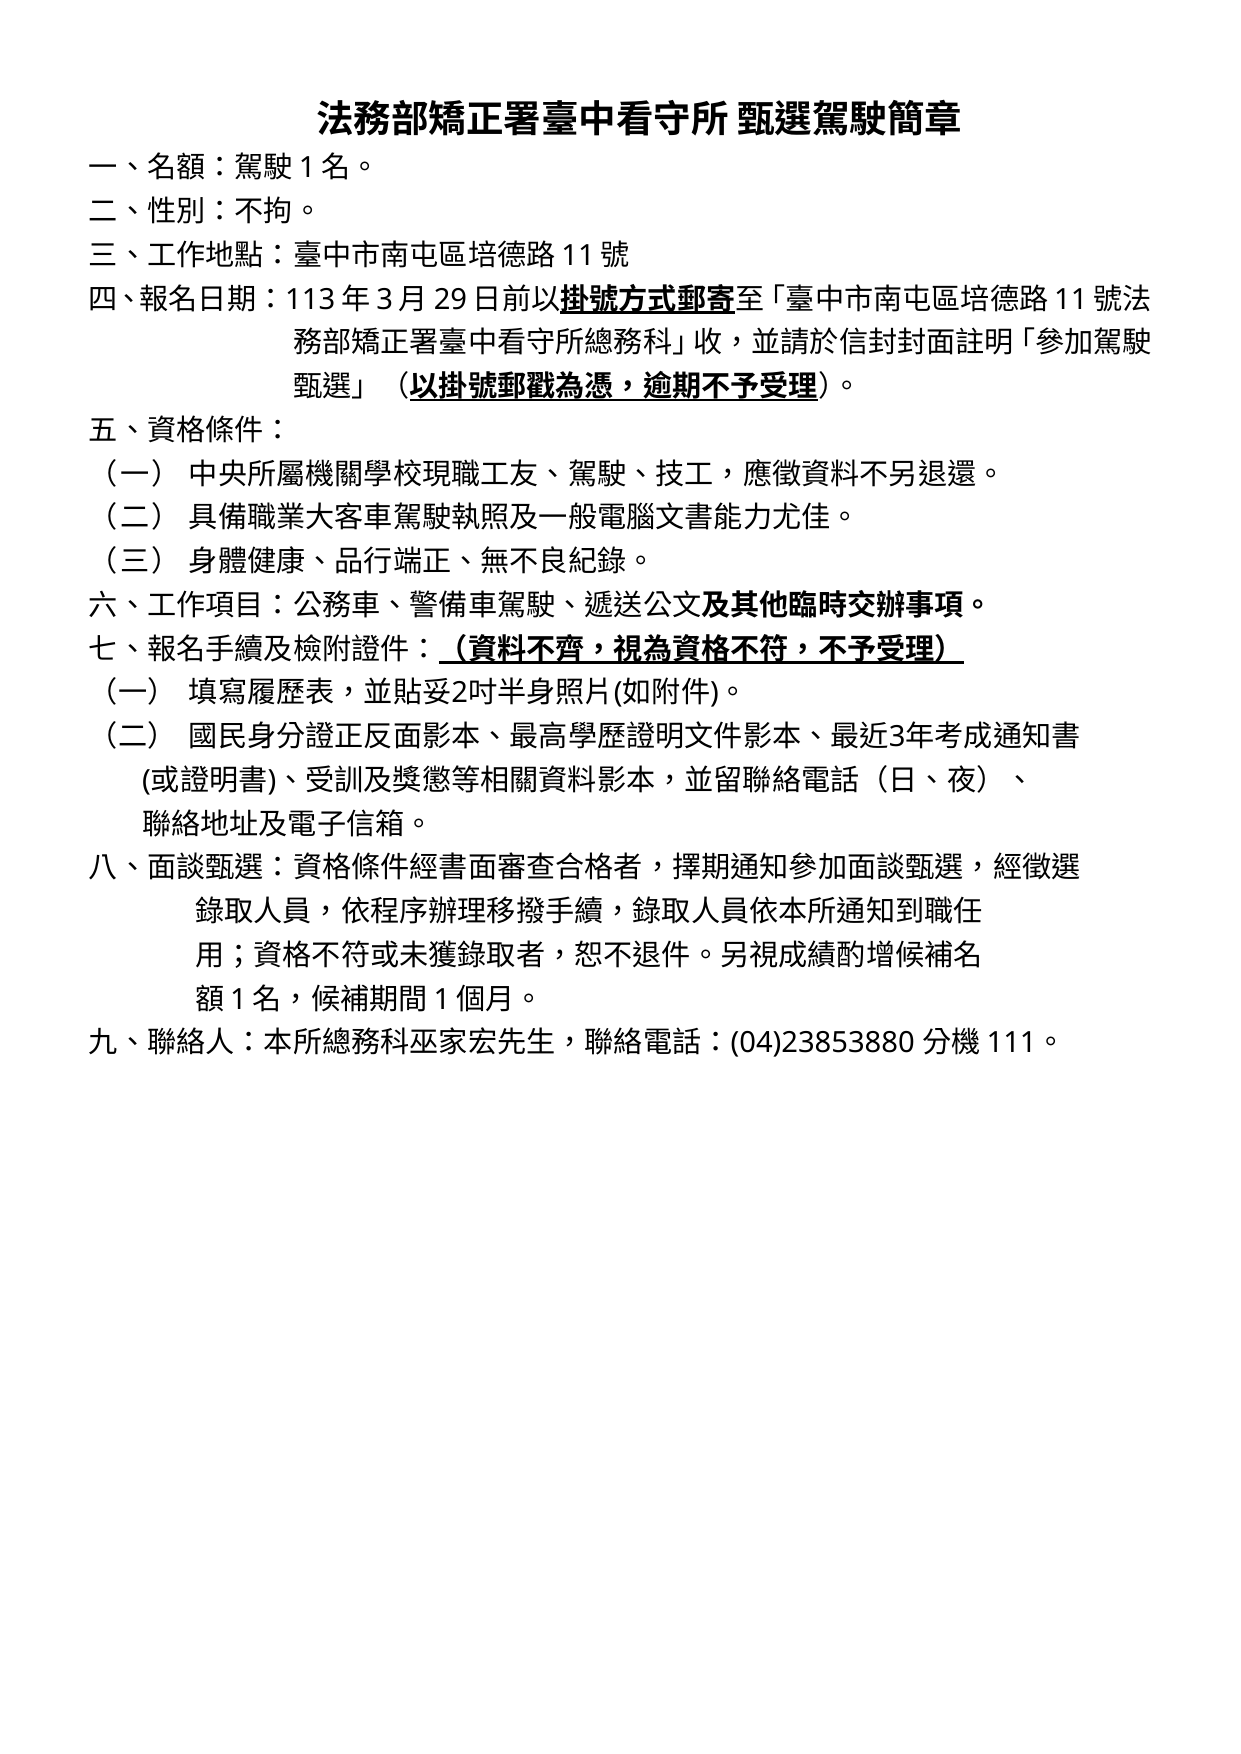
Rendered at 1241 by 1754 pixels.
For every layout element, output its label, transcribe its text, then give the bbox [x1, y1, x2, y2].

text 五、資格條件： [89, 405, 1152, 449]
text (或證明書)、受訓及獎懲等相關資料影本，並留聯絡電話（日、夜）、 [89, 755, 1152, 799]
list 具備職業大客車駕駛執照及一般電腦文書能力尤佳。 [89, 493, 1152, 537]
text 用；資格不符或未獲錄取者，恕不退件。另視成績酌增候補名 [89, 930, 1152, 974]
text 法務部矯正署臺中看守所 甄選駕駛簡章 [89, 89, 1152, 143]
text 八、面談甄選：資格條件經書面審查合格者，擇期通知參加面談甄選，經徵選 [89, 843, 1152, 887]
text 七、報名手續及檢附證件：（資料不齊，視為資格不符，不予受理） [89, 624, 1152, 668]
text 九、聯絡人：本所總務科巫家宏先生，聯絡電話：(04)23853880 分機111。 [89, 1018, 1152, 1062]
text 錄取人員，依程序辦理移撥手續，錄取人員依本所通知到職任 [89, 887, 1152, 930]
list 中央所屬機關學校現職工友、駕駛、技工，應徵資料不另退還。 [89, 449, 1152, 493]
list 國民身分證正反面影本、最高學歷證明文件影本、最近3年考成通知書 [89, 712, 1152, 755]
text 一、名額：駕駛1名。 [89, 143, 1152, 187]
text 四、報名日期：113年3月29日前以掛號方式郵寄至「臺中市南屯區培德路11號法務部矯正署臺中看守所總務科」收，並請於信封封面註明「參加駕駛甄選」（以掛號郵戳為憑，逾期不予受理）。 [89, 274, 1152, 405]
list 填寫履歷表，並貼妥2吋半身照片(如附件)。 [89, 668, 1152, 712]
text 三、工作地點：臺中市南屯區培德路11號 [89, 230, 1152, 274]
list 身體健康、品行端正、無不良紀錄。 [89, 537, 1152, 580]
text 二、性別：不拘。 [89, 187, 1152, 230]
text 聯絡地址及電子信箱。 [89, 799, 1152, 843]
text 六、工作項目：公務車、警備車駕駛、遞送公文及其他臨時交辦事項。 [89, 580, 1152, 624]
text 額1名，候補期間1個月。 [89, 974, 1152, 1018]
